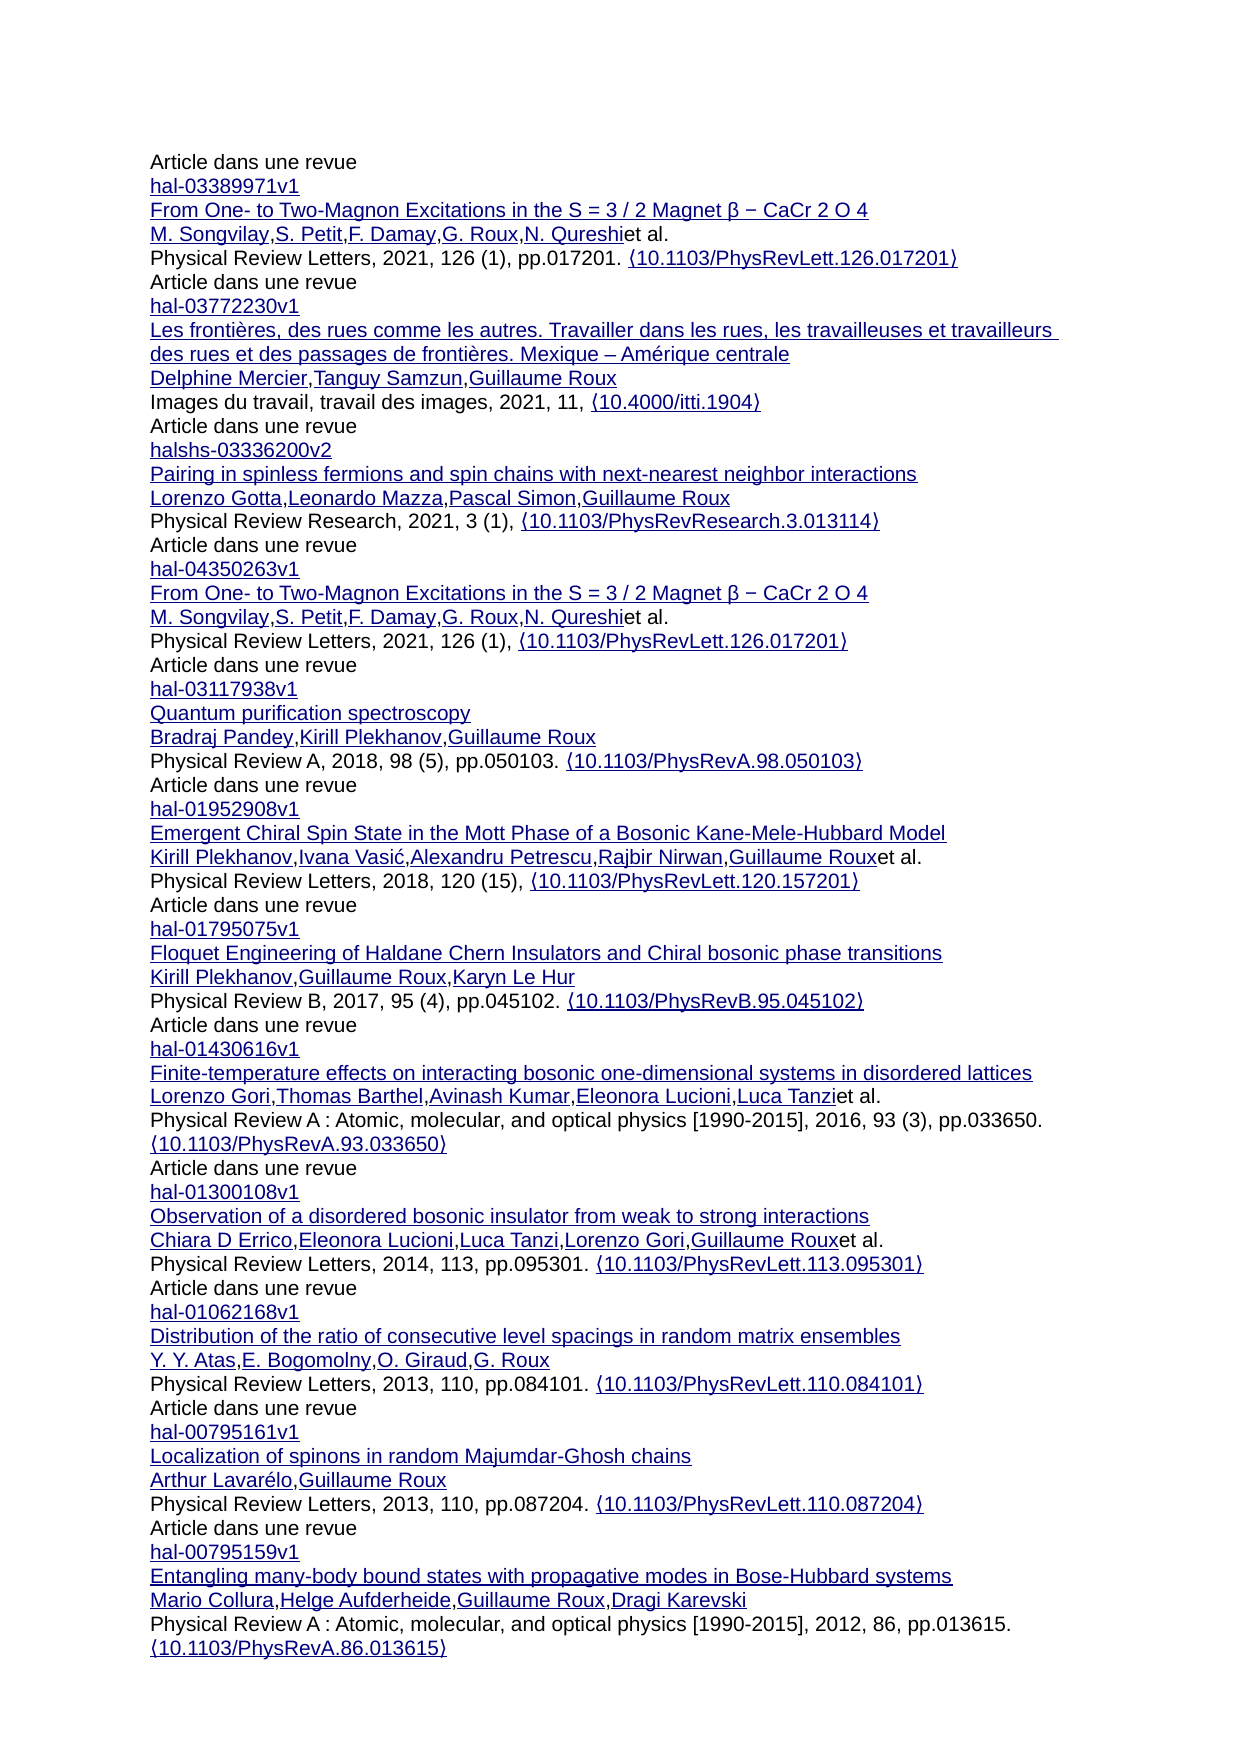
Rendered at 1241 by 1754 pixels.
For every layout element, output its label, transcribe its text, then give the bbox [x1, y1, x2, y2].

table_cell Finite-temperature effects on interacting bosonic one-dimensional systems in disordered lattices Lorenzo Gori,Thomas Barthel,Avinash Kumar,Eleonora Lucioni,Luca Tanziet al. Physical Review A : Atomic, molecular, and optical physics [1990-2015], 2016, 93 (3), pp.033650. ⟨10.1103/PhysRevA.93.033650⟩ Article dans une revue hal-01300108v1 [150, 1060, 1090, 1204]
table_cell Observation of a disordered bosonic insulator from weak to strong interactions Chiara D Errico,Eleonora Lucioni,Luca Tanzi,Lorenzo Gori,Guillaume Rouxet al. Physical Review Letters, 2014, 113, pp.095301. ⟨10.1103/PhysRevLett.113.095301⟩ Article dans une revue hal-01062168v1 [150, 1204, 1090, 1324]
table_cell From One- to Two-Magnon Excitations in the S = 3 / 2 Magnet β − CaCr 2 O 4 M. Songvilay,S. Petit,F. Damay,G. Roux,N. Qureshiet al. Physical Review Letters, 2021, 126 (1), pp.017201. ⟨10.1103/PhysRevLett.126.017201⟩ Article dans une revue hal-03772230v1 [150, 198, 1090, 318]
table_cell Distribution of the ratio of consecutive level spacings in random matrix ensembles Y. Y. Atas,E. Bogomolny,O. Giraud,G. Roux Physical Review Letters, 2013, 110, pp.084101. ⟨10.1103/PhysRevLett.110.084101⟩ Article dans une revue hal-00795161v1 [150, 1324, 1090, 1444]
table_cell Les frontières, des rues comme les autres. Travailler dans les rues, les travailleuses et travailleurs des rues et des passages de frontières. Mexique – Amérique centrale Delphine Mercier,Tanguy Samzun,Guillaume Roux Images du travail, travail des images, 2021, 11, ⟨10.4000/itti.1904⟩ Article dans une revue halshs-03336200v2 [150, 318, 1090, 461]
table_cell Floquet Engineering of Haldane Chern Insulators and Chiral bosonic phase transitions Kirill Plekhanov,Guillaume Roux,Karyn Le Hur Physical Review B, 2017, 95 (4), pp.045102. ⟨10.1103/PhysRevB.95.045102⟩ Article dans une revue hal-01430616v1 [150, 941, 1090, 1060]
table_cell Article dans une revue hal-03389971v1 [150, 150, 1090, 198]
table_cell Quantum purification spectroscopy Bradraj Pandey,Kirill Plekhanov,Guillaume Roux Physical Review A, 2018, 98 (5), pp.050103. ⟨10.1103/PhysRevA.98.050103⟩ Article dans une revue hal-01952908v1 [150, 701, 1090, 821]
table_cell From One- to Two-Magnon Excitations in the S = 3 / 2 Magnet β − CaCr 2 O 4 M. Songvilay,S. Petit,F. Damay,G. Roux,N. Qureshiet al. Physical Review Letters, 2021, 126 (1), ⟨10.1103/PhysRevLett.126.017201⟩ Article dans une revue hal-03117938v1 [150, 581, 1090, 701]
table_cell Emergent Chiral Spin State in the Mott Phase of a Bosonic Kane-Mele-Hubbard Model Kirill Plekhanov,Ivana Vasić,Alexandru Petrescu,Rajbir Nirwan,Guillaume Rouxet al. Physical Review Letters, 2018, 120 (15), ⟨10.1103/PhysRevLett.120.157201⟩ Article dans une revue hal-01795075v1 [150, 821, 1090, 941]
table_cell Entangling many-body bound states with propagative modes in Bose-Hubbard systems Mario Collura,Helge Aufderheide,Guillaume Roux,Dragi Karevski Physical Review A : Atomic, molecular, and optical physics [1990-2015], 2012, 86, pp.013615. ⟨10.1103/PhysRevA.86.013615⟩ [150, 1564, 1090, 1659]
table_cell Localization of spinons in random Majumdar-Ghosh chains Arthur Lavarélo,Guillaume Roux Physical Review Letters, 2013, 110, pp.087204. ⟨10.1103/PhysRevLett.110.087204⟩ Article dans une revue hal-00795159v1 [150, 1444, 1090, 1563]
table_cell Pairing in spinless fermions and spin chains with next-nearest neighbor interactions Lorenzo Gotta,Leonardo Mazza,Pascal Simon,Guillaume Roux Physical Review Research, 2021, 3 (1), ⟨10.1103/PhysRevResearch.3.013114⟩ Article dans une revue hal-04350263v1 [150, 461, 1090, 581]
